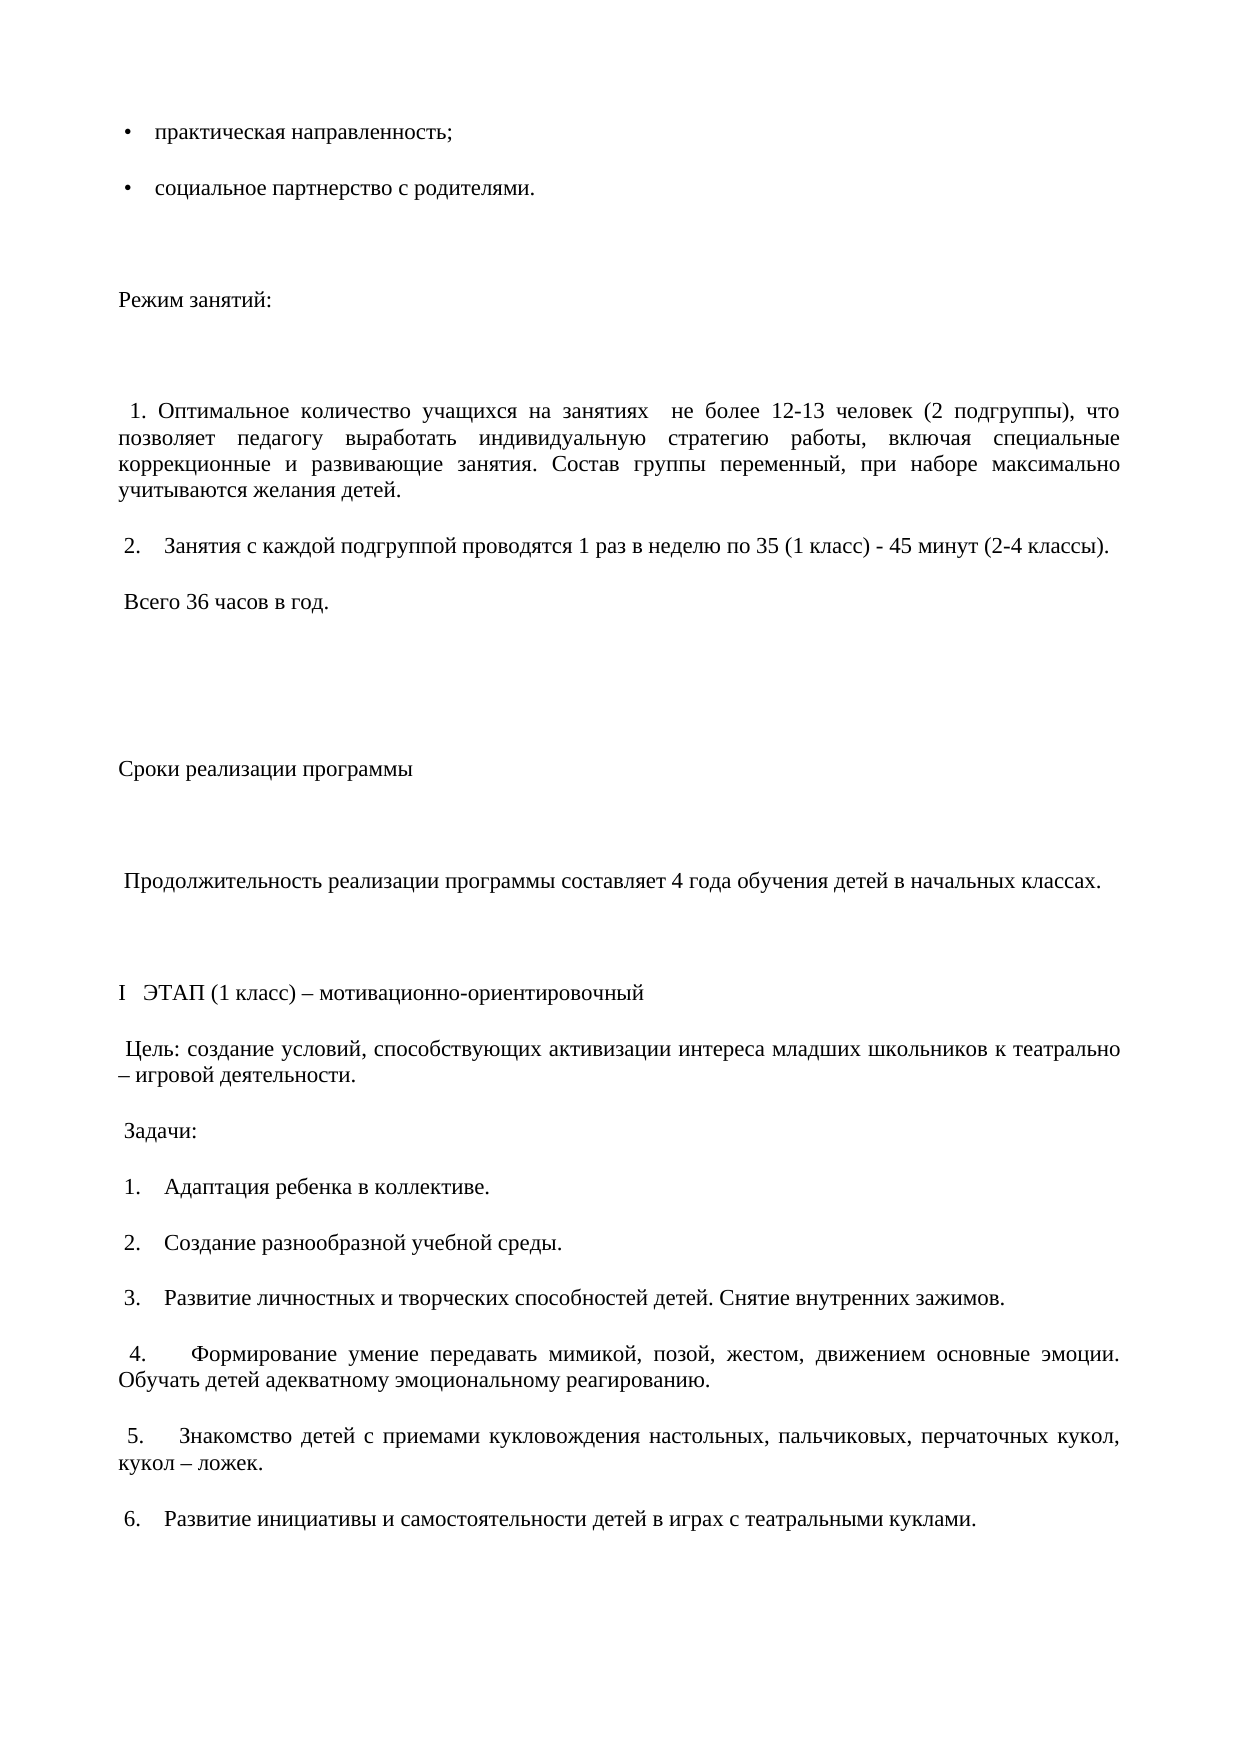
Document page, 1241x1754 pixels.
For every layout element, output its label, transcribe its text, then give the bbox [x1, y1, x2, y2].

text Всего 36 часов в год. [118, 588, 1122, 614]
text 3. Развитие личностных и творческих способностей детей. Снятие внутренних зажимов. [118, 1284, 1122, 1311]
text 2. Занятия с каждой подгруппой проводятся 1 раз в неделю по 35 (1 класс) - 45 минут (2-4 классы). [118, 532, 1122, 558]
text Задачи: [118, 1117, 1122, 1143]
text Сроки реализации программы [118, 756, 1122, 782]
text 6. Развитие инициативы и самостоятельности детей в играх с театральными куклами. [118, 1504, 1122, 1531]
text 1. Оптимальное количество учащихся на занятиях не более 12-13 человек (2 подгруппы), что позволяет педагогу выработать индивидуальную стратегию работы, включая специальные коррекционные и развивающие занятия. Состав группы переменный, при наборе максимально учитываются желания детей. [118, 397, 1122, 503]
text Продолжительность реализации программы составляет 4 года обучения детей в начальных классах. [118, 867, 1122, 893]
text 1. Адаптация ребенка в коллективе. [118, 1173, 1122, 1199]
text I ЭТАП (1 класс) – мотивационно-ориентировочный [118, 979, 1122, 1005]
text 4. Формирование умение передавать мимикой, позой, жестом, движением основные эмоции. Обучать детей адекватному эмоциональному реагированию. [118, 1340, 1122, 1393]
text • социальное партнерство с родителями. [118, 174, 1122, 200]
text 2. Создание разнообразной учебной среды. [118, 1228, 1122, 1255]
text Цель: создание условий, способствующих активизации интереса младших школьников к театрально – игровой деятельности. [118, 1035, 1122, 1087]
text 5. Знакомство детей с приемами кукловождения настольных, пальчиковых, перчаточных кукол, кукол – ложек. [118, 1422, 1122, 1475]
text Режим занятий: [118, 286, 1122, 312]
text • практическая направленность; [118, 118, 1122, 144]
